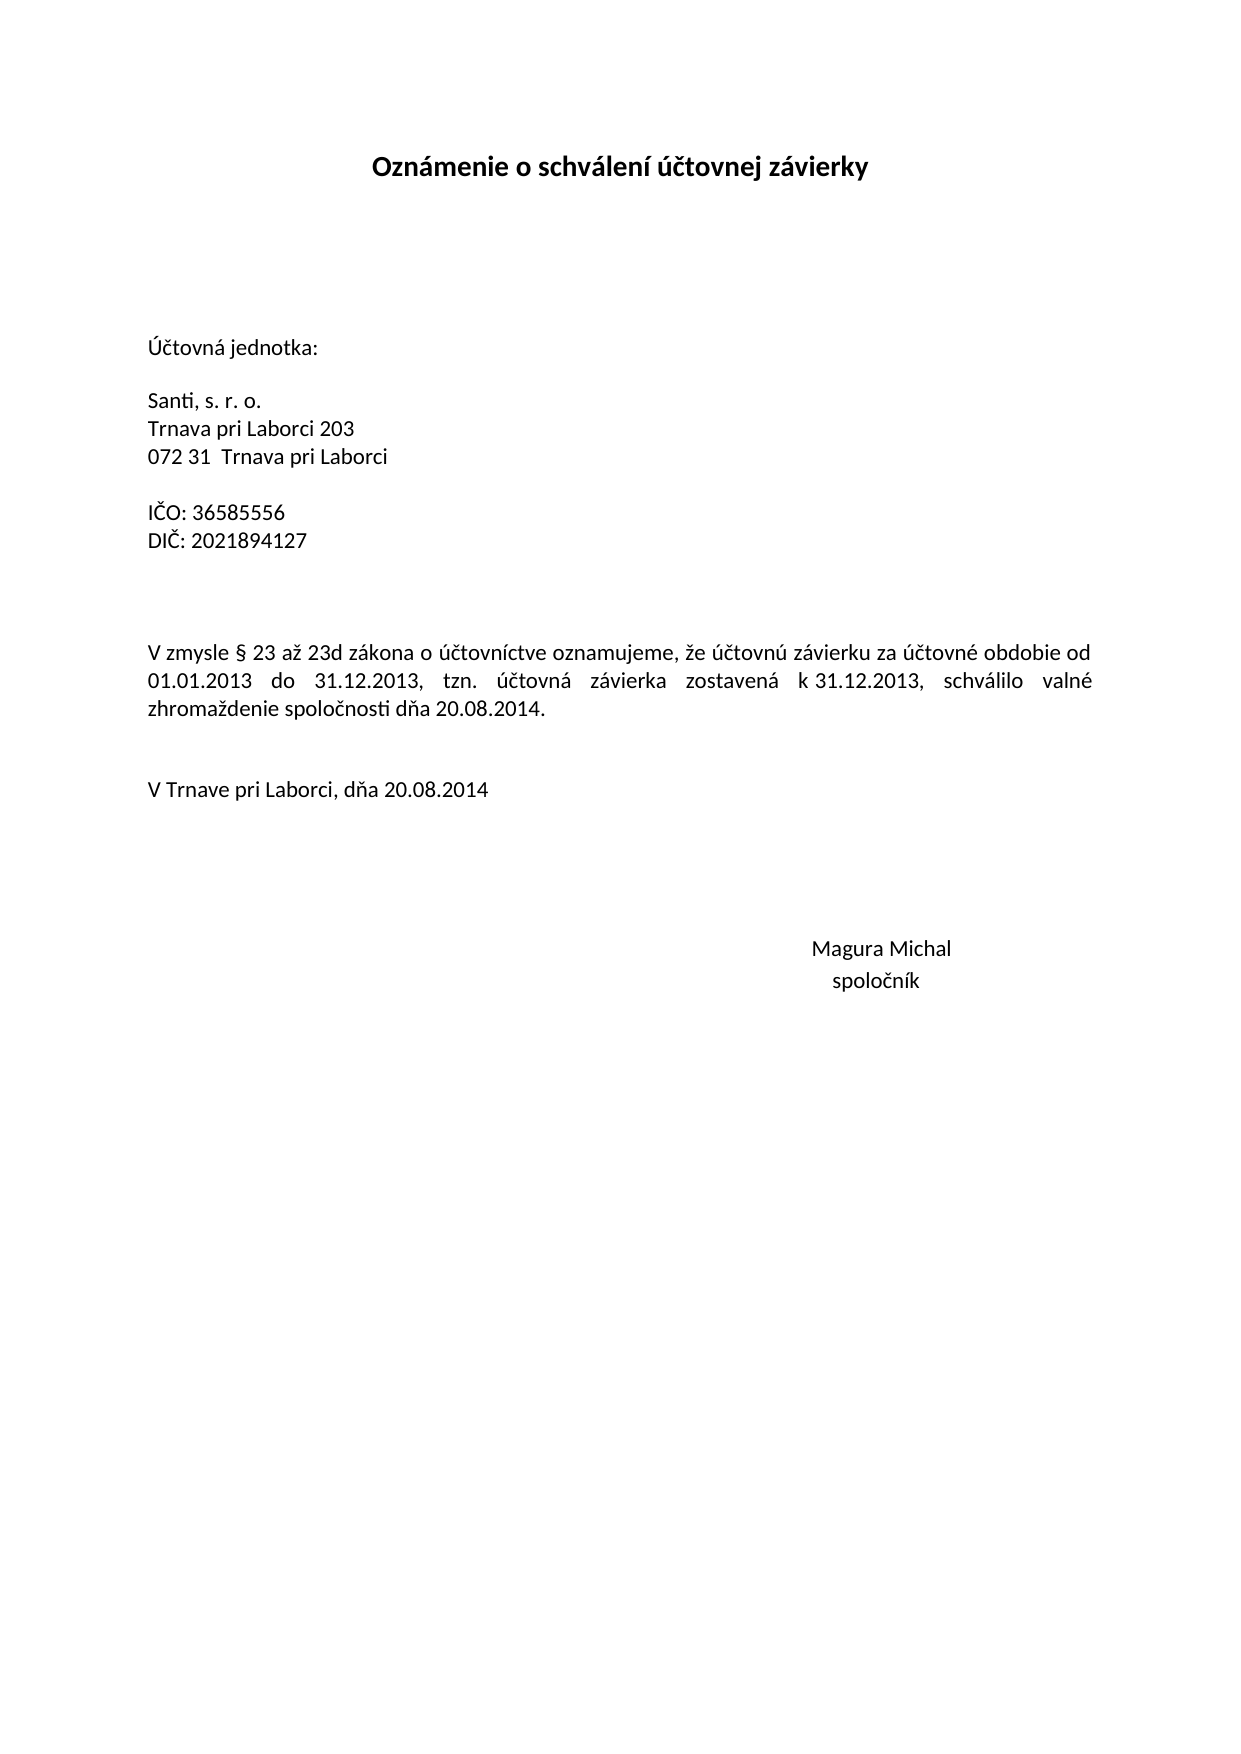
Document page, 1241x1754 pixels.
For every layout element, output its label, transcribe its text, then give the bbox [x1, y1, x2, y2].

text Oznámenie o schválení účtovnej závierky [148, 148, 1093, 183]
text V Trnave pri Laborci, dňa 20.08.2014 [148, 775, 1093, 803]
text Účtovná jednotka: [148, 333, 1093, 361]
text Trnava pri Laborci 203 [148, 414, 1093, 442]
text DIČ: 2021894127 [148, 526, 1093, 554]
text 072 31 Trnava pri Laborci [148, 442, 1093, 470]
text Magura Michal [148, 934, 1093, 962]
text IČO: 36585556 [148, 498, 1093, 526]
text V zmysle § 23 až 23d zákona o účtovníctve oznamujeme, že účtovnú závierku za účtovné obdobie od 01.01.2013 do 31.12.2013, tzn. účtovná závierka zostavená k 31.12.2013, schválilo valné zhromaždenie spoločnosti dňa 20.08.2014. [148, 638, 1093, 722]
text Santi, s. r. o. [148, 386, 1093, 414]
text spoločník [148, 966, 1093, 994]
